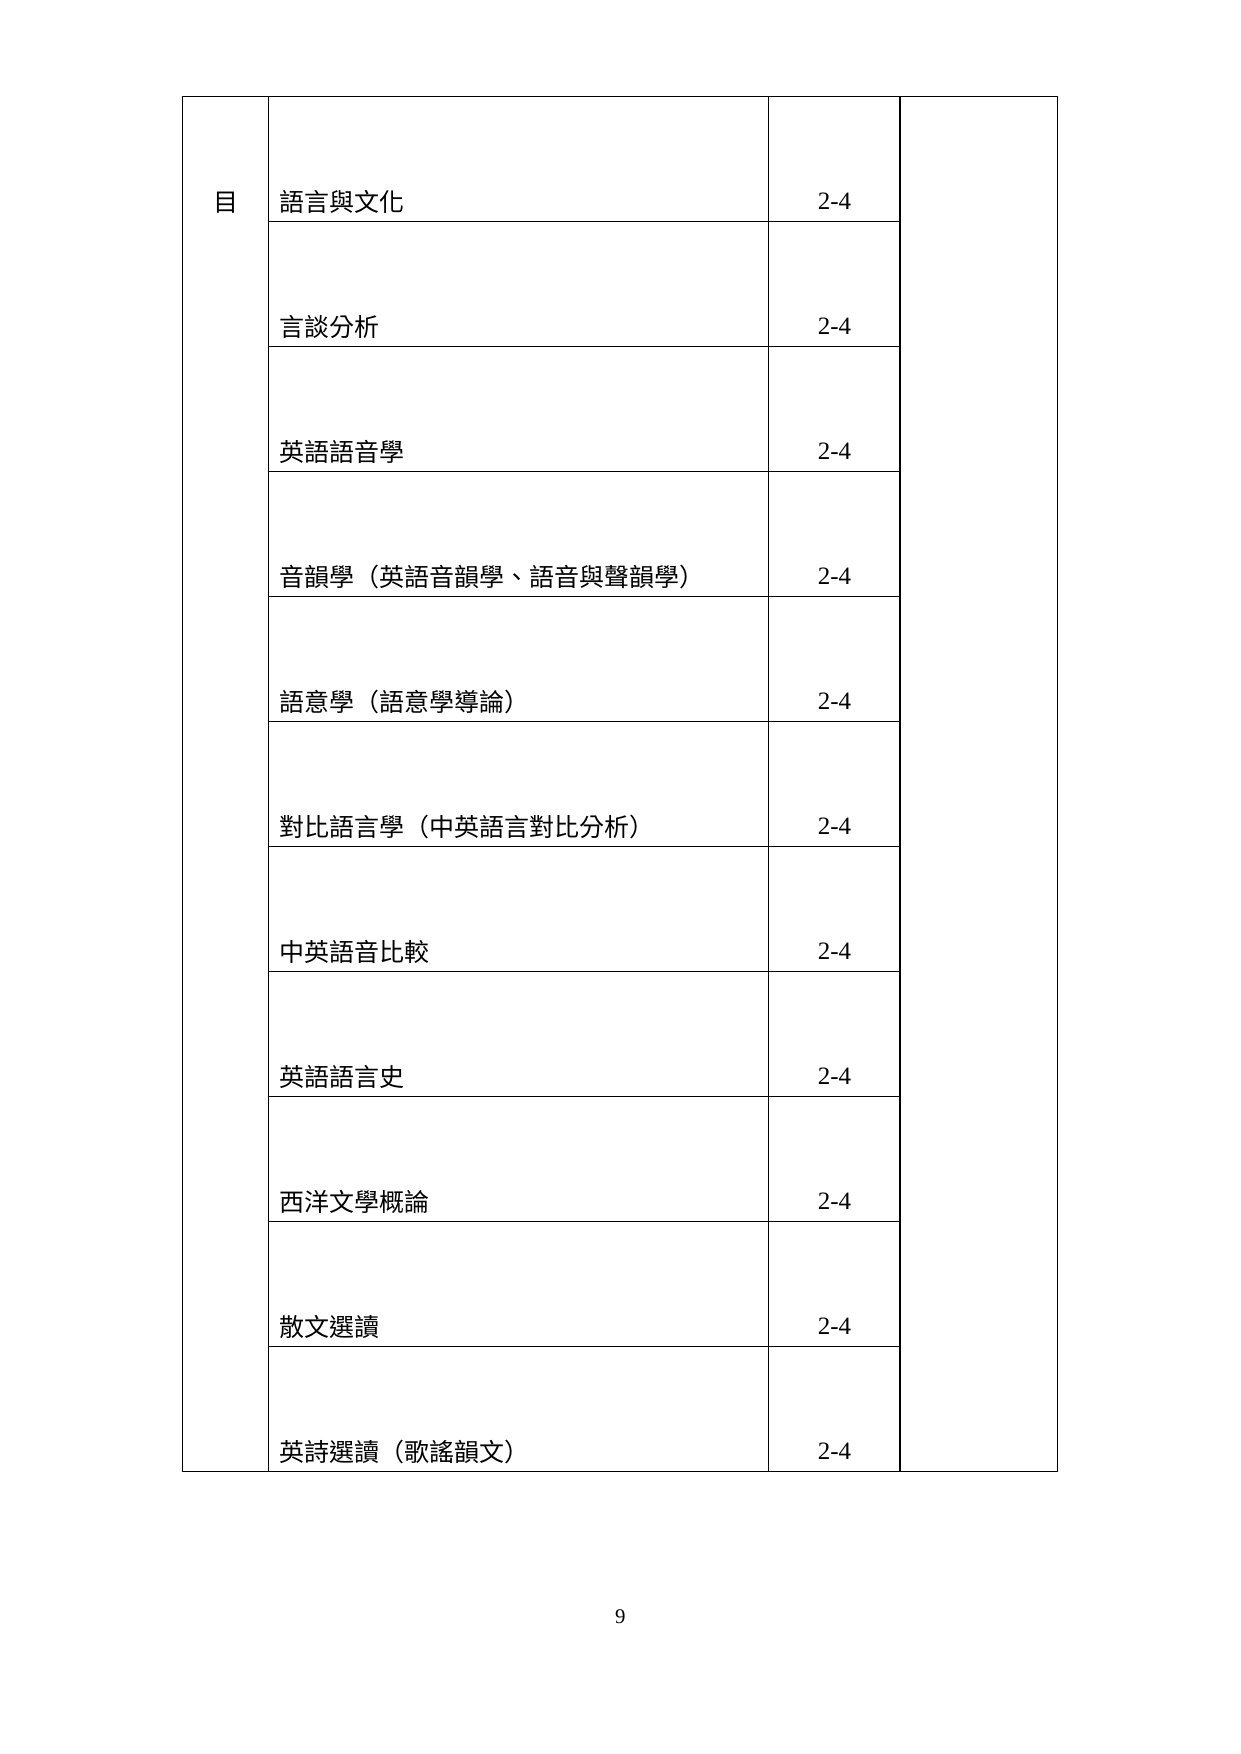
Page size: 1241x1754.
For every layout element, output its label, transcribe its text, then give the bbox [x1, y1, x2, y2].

table_cell 語言與文化 [269, 97, 768, 221]
table_cell 言談分析 [269, 222, 768, 346]
table_cell 英語語言史 [269, 972, 768, 1096]
table_cell 音韻學（英語音韻學、語音與聲韻學） [269, 472, 768, 596]
table_cell 2-4 [769, 972, 899, 1096]
table_cell 2-4 [769, 97, 899, 221]
table_cell 2-4 [769, 722, 899, 846]
table_cell 中英語音比較 [269, 847, 768, 971]
table_cell 西洋文學概論 [269, 1097, 768, 1221]
table_cell 2-4 [769, 1347, 899, 1471]
table_cell [901, 97, 1057, 1471]
table_cell 散文選讀 [269, 1222, 768, 1346]
table_cell 2-4 [769, 472, 899, 596]
table_cell 2-4 [769, 597, 899, 721]
table_cell 對比語言學（中英語言對比分析） [269, 722, 768, 846]
table_cell 2-4 [769, 222, 899, 346]
table_cell 2-4 [769, 1097, 899, 1221]
table_cell 2-4 [769, 1222, 899, 1346]
table_cell 英語語音學 [269, 347, 768, 471]
table_cell 語意學（語意學導論） [269, 597, 768, 721]
table_cell 2-4 [769, 847, 899, 971]
table_cell 2-4 [769, 347, 899, 471]
table_cell 目 [183, 97, 268, 1471]
table_cell 英詩選讀（歌謠韻文） [269, 1347, 768, 1471]
